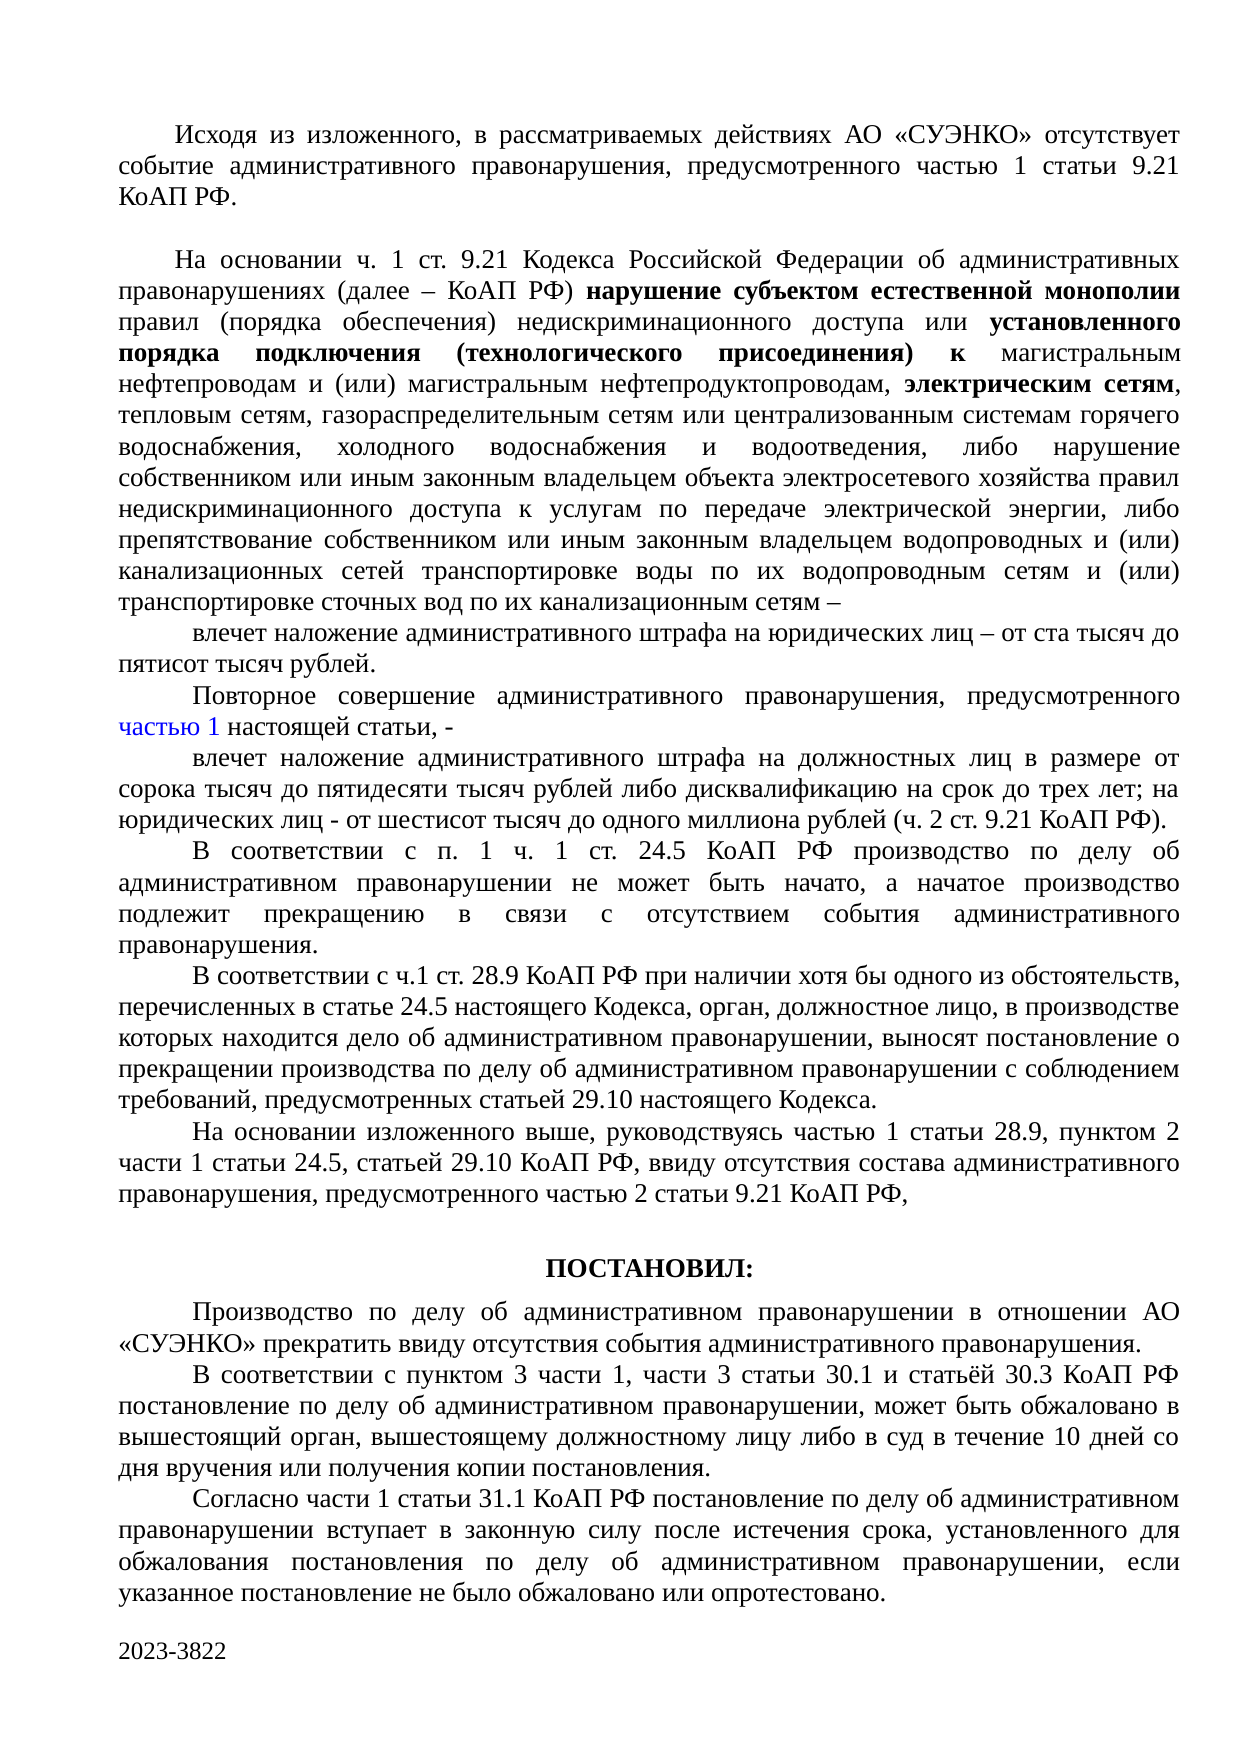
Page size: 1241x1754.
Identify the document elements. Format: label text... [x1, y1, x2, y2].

text В соответствии с ч.1 ст. 28.9 КоАП РФ при наличии хотя бы одного из обстоятельств, перечисленных в статье 24.5 настоящего Кодекса, орган, должностное лицо, в производстве которых находится дело об административном правонарушении, выносят постановление о прекращении производства по делу об административном правонарушении с соблюдением требований, предусмотренных статьей 29.10 настоящего Кодекса. [118, 959, 1181, 1115]
text В соответствии с п. 1 ч. 1 ст. 24.5 КоАП РФ производство по делу об административном правонарушении не может быть начато, а начатое производство подлежит прекращению в связи с отсутствием события административного правонарушения. [118, 834, 1181, 959]
text Производство по делу об административном правонарушении в отношении АО «СУЭНКО» прекратить ввиду отсутствия события административного правонарушения. [118, 1296, 1181, 1358]
text влечет наложение административного штрафа на юридических лиц – от ста тысяч до пятисот тысяч рублей. [118, 616, 1181, 679]
text влечет наложение административного штрафа на должностных лиц в размере от сорока тысяч до пятидесяти тысяч рублей либо дисквалификацию на срок до трех лет; на юридических лиц - от шестисот тысяч до одного миллиона рублей (ч. 2 ст. 9.21 КоАП РФ). [118, 741, 1181, 834]
text На основании ч. 1 ст. 9.21 Кодекса Российской Федерации об административных правонарушениях (далее – КоАП РФ) нарушение субъектом естественной монополии правил (порядка обеспечения) недискриминационного доступа или установленного порядка подключения (технологического присоединения) к магистральным нефтепроводам и (или) магистральным нефтепродуктопроводам, электрическим сетям, тепловым сетям, газораспределительным сетям или централизованным системам горячего водоснабжения, холодного водоснабжения и водоотведения, либо нарушение собственником или иным законным владельцем объекта электросетевого хозяйства правил недискриминационного доступа к услугам по передаче электрической энергии, либо препятствование собственником или иным законным владельцем водопроводных и (или) канализационных сетей транспортировке воды по их водопроводным сетям и (или) транспортировке сточных вод по их канализационным сетям – [118, 243, 1181, 616]
text На основании изложенного выше, руководствуясь частью 1 статьи 28.9, пунктом 2 части 1 статьи 24.5, статьей 29.10 КоАП РФ, ввиду отсутствия состава административного правонарушения, предусмотренного частью 2 статьи 9.21 КоАП РФ, [118, 1115, 1181, 1208]
text Исходя из изложенного, в рассматриваемых действиях АО «СУЭНКО» отсутствует событие административного правонарушения, предусмотренного частью 1 статьи 9.21 КоАП РФ. [118, 118, 1181, 212]
text Повторное совершение административного правонарушения, предусмотренного частью 1 настоящей статьи, - [118, 679, 1181, 741]
text В соответствии с пунктом 3 части 1, части 3 статьи 30.1 и статьёй 30.3 КоАП РФ постановление по делу об административном правонарушении, может быть обжаловано в вышестоящий орган, вышестоящему должностному лицу либо в суд в течение 10 дней со дня вручения или получения копии постановления. [118, 1358, 1181, 1482]
text Согласно части 1 статьи 31.1 КоАП РФ постановление по делу об административном правонарушении вступает в законную силу после истечения срока, установленного для обжалования постановления по делу об административном правонарушении, если указанное постановление не было обжаловано или опротестовано. [118, 1482, 1181, 1607]
text ПОСТАНОВИЛ: [118, 1252, 1181, 1283]
